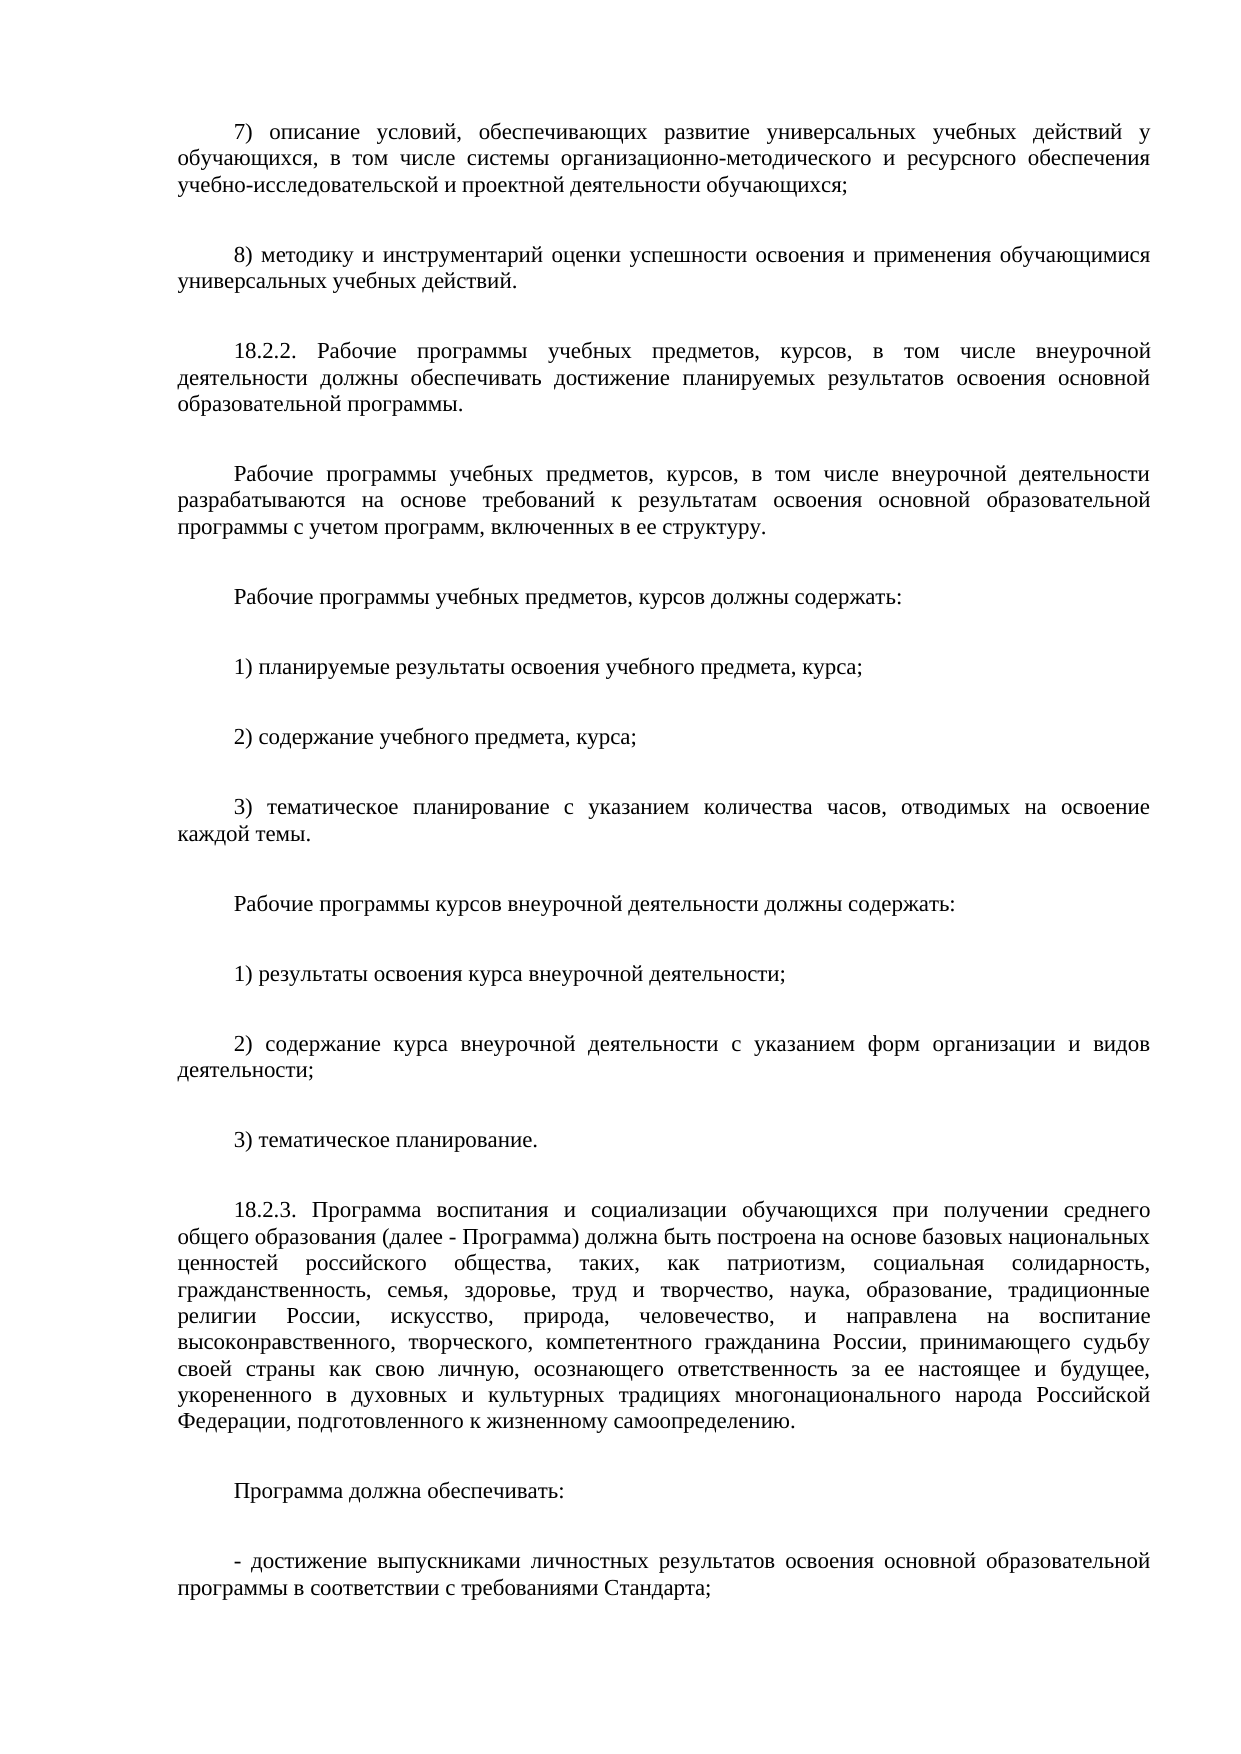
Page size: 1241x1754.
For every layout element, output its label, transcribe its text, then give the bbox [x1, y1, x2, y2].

text 2) содержание учебного предмета, курса; [177, 723, 1152, 749]
text Рабочие программы учебных предметов, курсов должны содержать: [177, 583, 1152, 609]
text 8) методику и инструментарий оценки успешности освоения и применения обучающимися универсальных учебных действий. [177, 241, 1152, 294]
text 3) тематическое планирование с указанием количества часов, отводимых на освоение каждой темы. [177, 793, 1152, 846]
text Рабочие программы учебных предметов, курсов, в том числе внеурочной деятельности разрабатываются на основе требований к результатам освоения основной образовательной программы с учетом программ, включенных в ее структуру. [177, 460, 1152, 539]
text 2) содержание курса внеурочной деятельности с указанием форм организации и видов деятельности; [177, 1030, 1152, 1083]
text Программа должна обеспечивать: [177, 1477, 1152, 1504]
text 7) описание условий, обеспечивающих развитие универсальных учебных действий у обучающихся, в том числе системы организационно-методического и ресурсного обеспечения учебно-исследовательской и проектной деятельности обучающихся; [177, 118, 1152, 197]
text - достижение выпускниками личностных результатов освоения основной образовательной программы в соответствии с требованиями Стандарта; [177, 1548, 1152, 1600]
text 18.2.3. Программа воспитания и социализации обучающихся при получении среднего общего образования (далее - Программа) должна быть построена на основе базовых национальных ценностей российского общества, таких, как патриотизм, социальная солидарность, гражданственность, семья, здоровье, труд и творчество, наука, образование, традиционные религии России, искусство, природа, человечество, и направлена на воспитание высоконравственного, творческого, компетентного гражданина России, принимающего судьбу своей страны как свою личную, осознающего ответственность за ее настоящее и будущее, укорененного в духовных и культурных традициях многонационального народа Российской Федерации, подготовленного к жизненному самоопределению. [177, 1197, 1152, 1434]
text 1) результаты освоения курса внеурочной деятельности; [177, 960, 1152, 986]
text Рабочие программы курсов внеурочной деятельности должны содержать: [177, 890, 1152, 916]
text 18.2.2. Рабочие программы учебных предметов, курсов, в том числе внеурочной деятельности должны обеспечивать достижение планируемых результатов освоения основной образовательной программы. [177, 337, 1152, 416]
text 3) тематическое планирование. [177, 1126, 1152, 1153]
text 1) планируемые результаты освоения учебного предмета, курса; [177, 653, 1152, 679]
